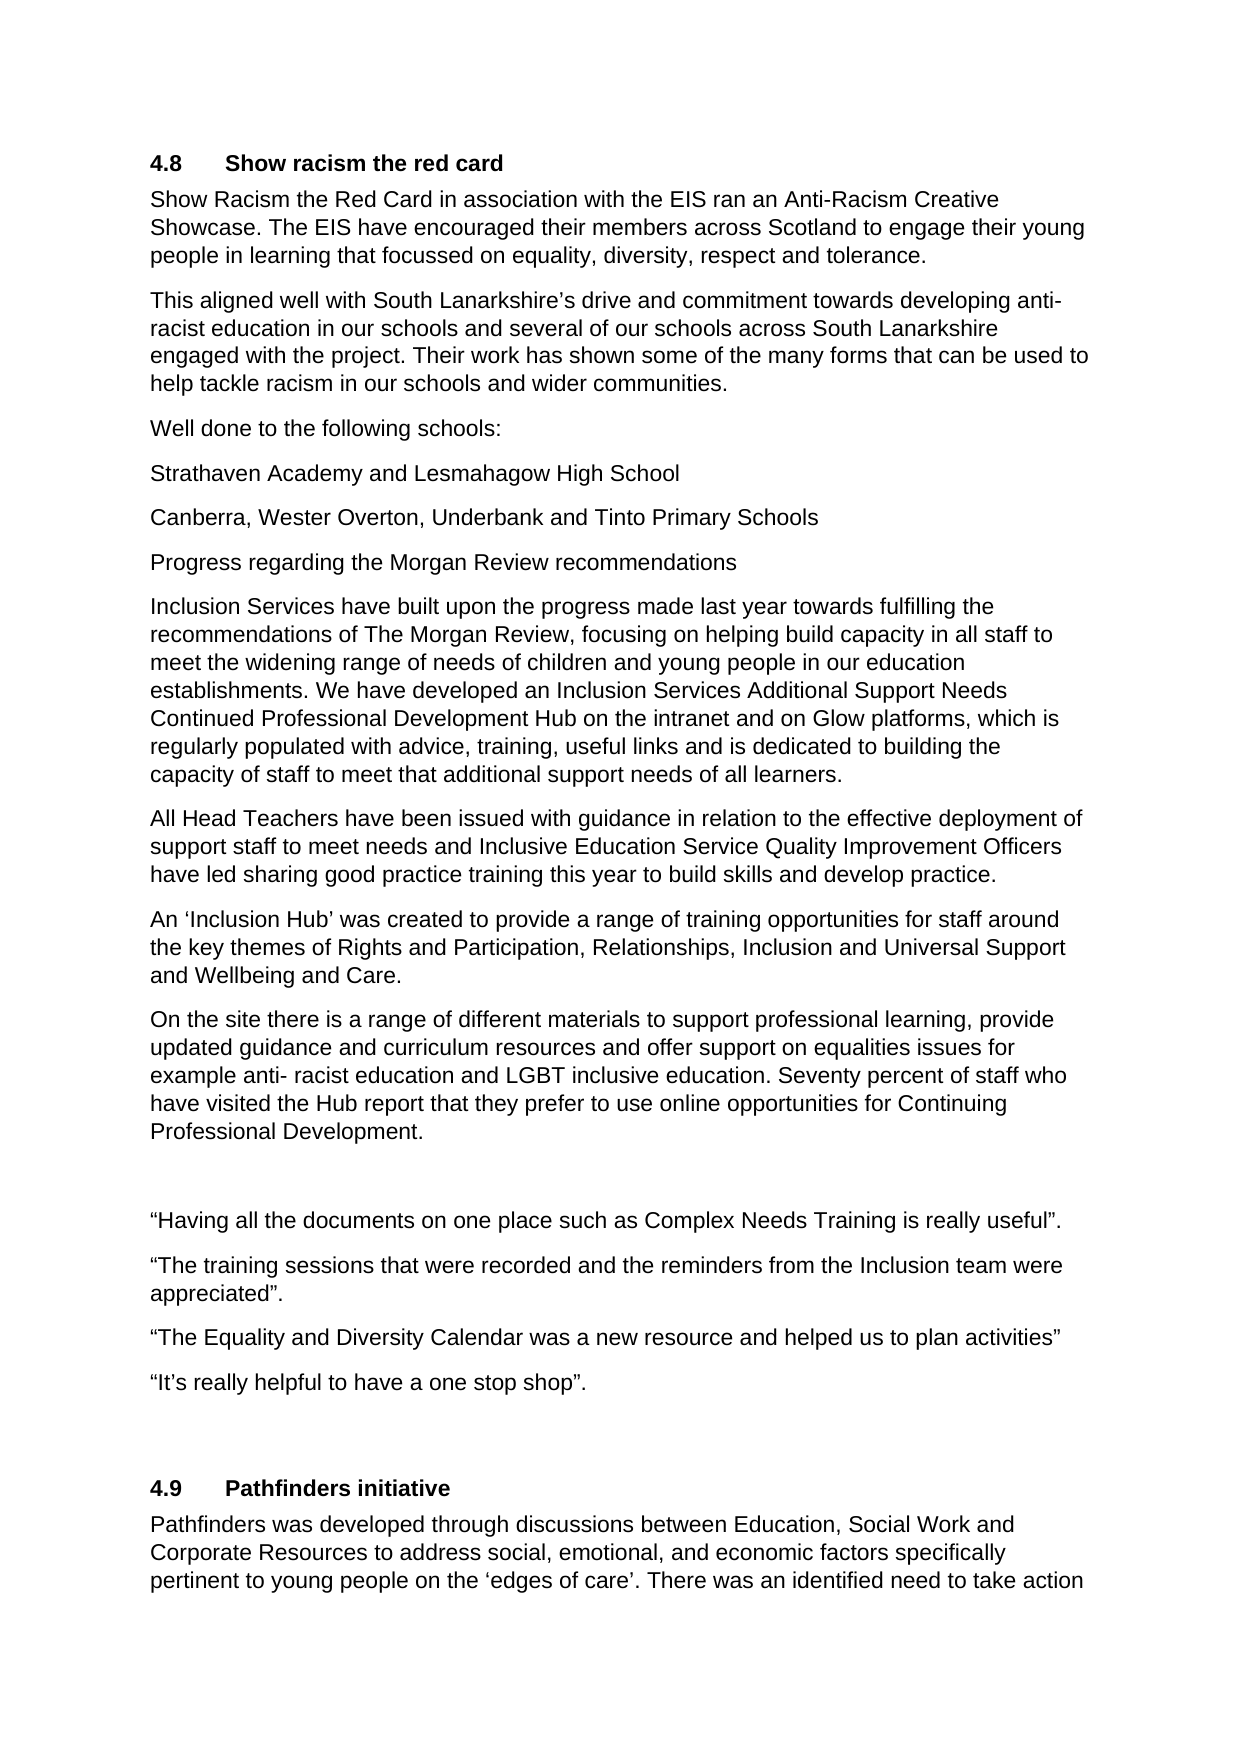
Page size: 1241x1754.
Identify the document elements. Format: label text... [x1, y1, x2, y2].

text An ‘Inclusion Hub’ was created to provide a range of training opportunities for staff around the key themes of Rights and Participation, Relationships, Inclusion and Universal Support and Wellbeing and Care. [150, 906, 1090, 988]
text “It’s really helpful to have a one stop shop”. [150, 1369, 1090, 1395]
text All Head Teachers have been issued with guidance in relation to the effective deployment of support staff to meet needs and Inclusive Education Service Quality Improvement Officers have led sharing good practice training this year to build skills and develop practice. [150, 805, 1090, 888]
text Progress regarding the Morgan Review recommendations [150, 549, 1090, 575]
text Canberra, Wester Overton, Underbank and Tinto Primary Schools [150, 504, 1090, 531]
text This aligned well with South Lanarkshire’s drive and commitment towards developing anti- racist education in our schools and several of our schools across South Lanarkshire engaged with the project. Their work has shown some of the many forms that can be used to help tackle racism in our schools and wider communities. [150, 287, 1090, 397]
text “The training sessions that were recorded and the reminders from the Inclusion team were appreciated”. [150, 1252, 1090, 1306]
subtitle Show racism the red card [150, 150, 1090, 176]
subtitle Pathfinders initiative [150, 1474, 1090, 1501]
text Show Racism the Red Card in association with the EIS ran an Anti-Racism Creative Showcase. The EIS have encouraged their members across Scotland to engage their young people in learning that focussed on equality, diversity, respect and tolerance. [150, 186, 1090, 268]
text “The Equality and Diversity Calendar was a new resource and helped us to plan activities” [150, 1324, 1090, 1351]
text On the site there is a range of different materials to support professional learning, provide updated guidance and curriculum resources and offer support on equalities issues for example anti- racist education and LGBT inclusive education. Seventy percent of staff who have visited the Hub report that they prefer to use online opportunities for Continuing Professional Development. [150, 1006, 1090, 1144]
text Pathfinders was developed through discussions between Education, Social Work and Corporate Resources to address social, emotional, and economic factors specifically pertinent to young people on the ‘edges of care’. There was an identified need to take action [150, 1511, 1090, 1593]
text “Having all the documents on one place such as Complex Needs Training is really useful”. [150, 1207, 1090, 1233]
text Inclusion Services have built upon the progress made last year towards fulfilling the recommendations of The Morgan Review, focusing on helping build capacity in all staff to meet the widening range of needs of children and young people in our education establishments. We have developed an Inclusion Services Additional Support Needs Continued Professional Development Hub on the intranet and on Glow platforms, which is regularly populated with advice, training, useful links and is dedicated to building the capacity of staff to meet that additional support needs of all learners. [150, 593, 1090, 787]
text Well done to the following schools: [150, 415, 1090, 441]
text Strathaven Academy and Lesmahagow High School [150, 459, 1090, 486]
